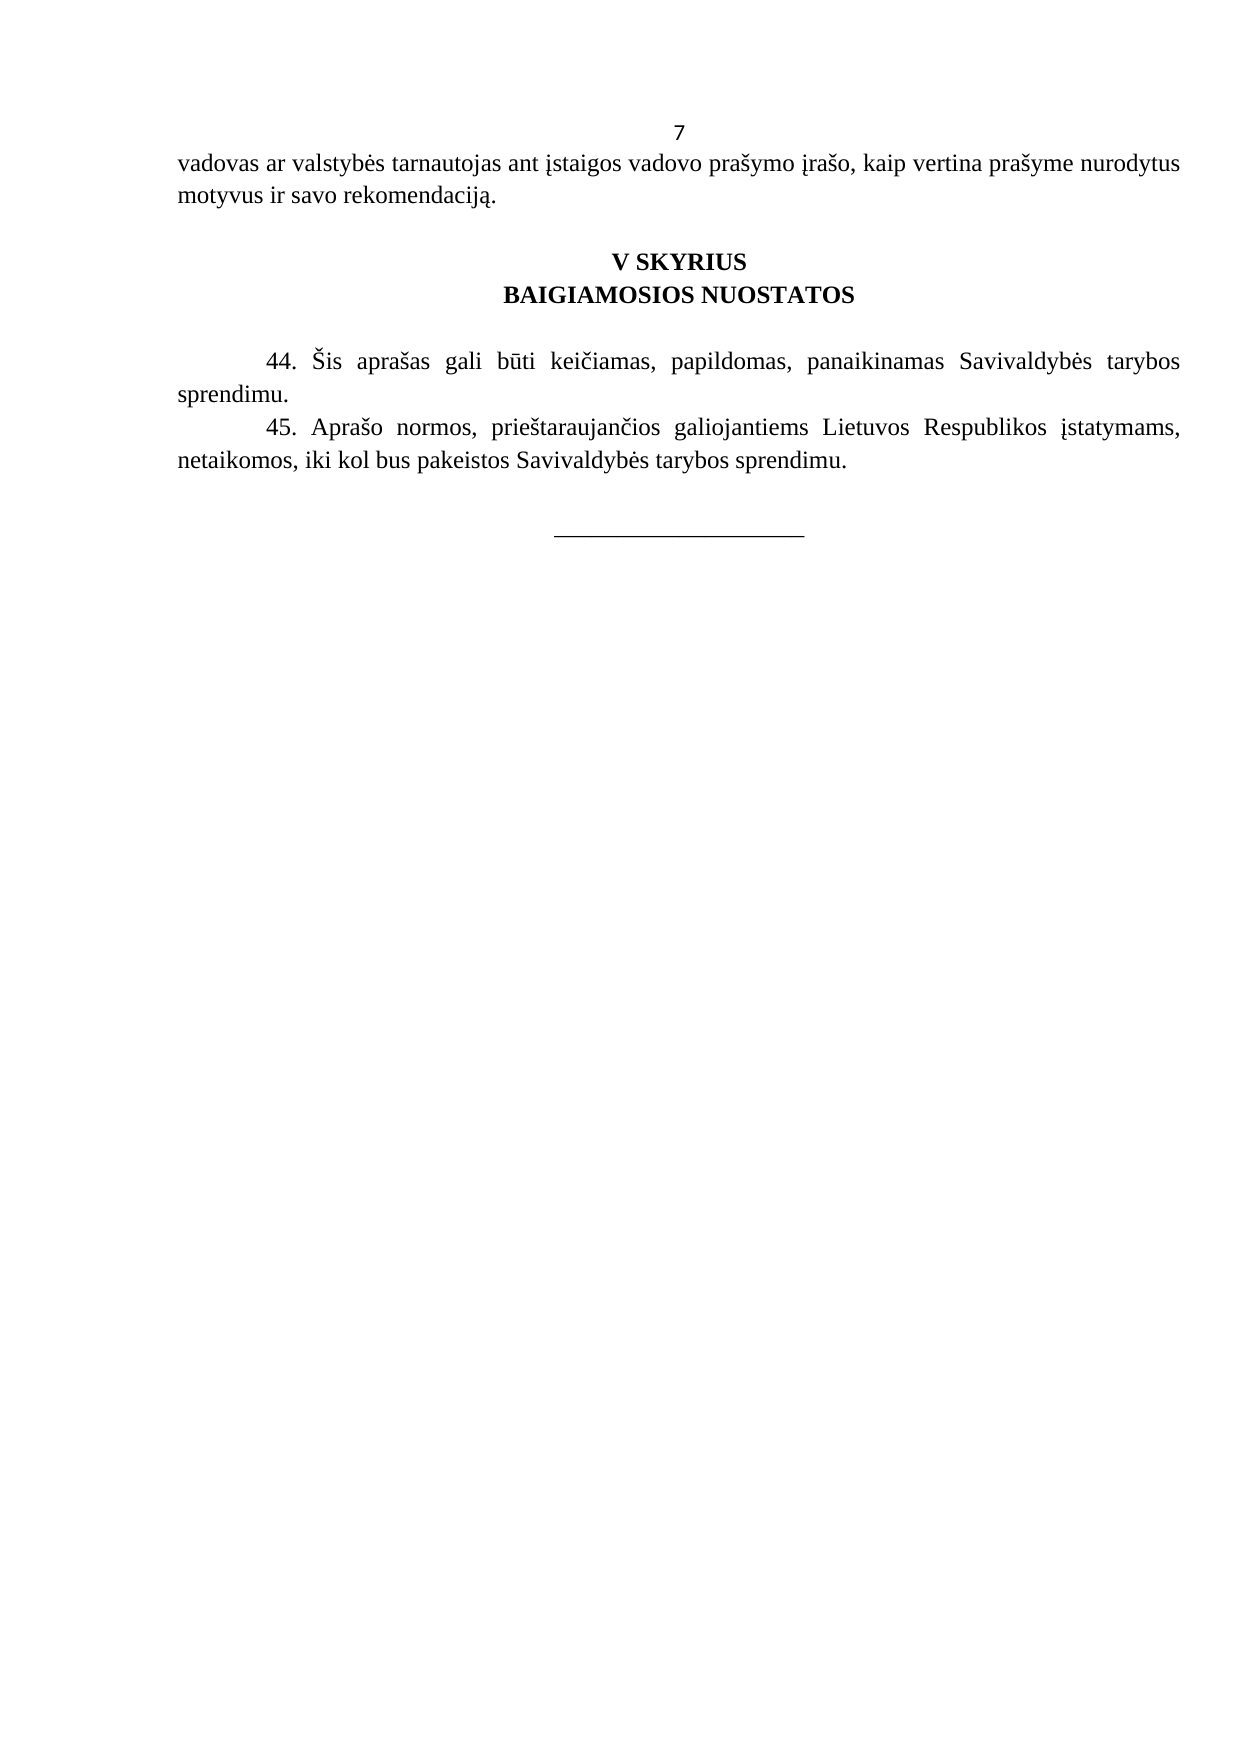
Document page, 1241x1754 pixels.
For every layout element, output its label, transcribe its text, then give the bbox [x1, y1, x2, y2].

text ____________________ [177, 511, 1181, 539]
text 44. Šis aprašas gali būti keičiamas, papildomas, panaikinamas Savivaldybės tarybos sprendimu. [177, 346, 1181, 407]
text vadovas ar valstybės tarnautojas ant įstaigos vadovo prašymo įrašo, kaip vertina prašyme nurodytus motyvus ir savo rekomendaciją. [177, 148, 1181, 209]
text 45. Aprašo normos, prieštaraujančios galiojantiems Lietuvos Respublikos įstatymams, netaikomos, iki kol bus pakeistos Savivaldybės tarybos sprendimu. [177, 412, 1181, 473]
text BAIGIAMOSIOS NUOSTATOS [177, 280, 1181, 308]
text V SKYRIUS [177, 247, 1181, 275]
